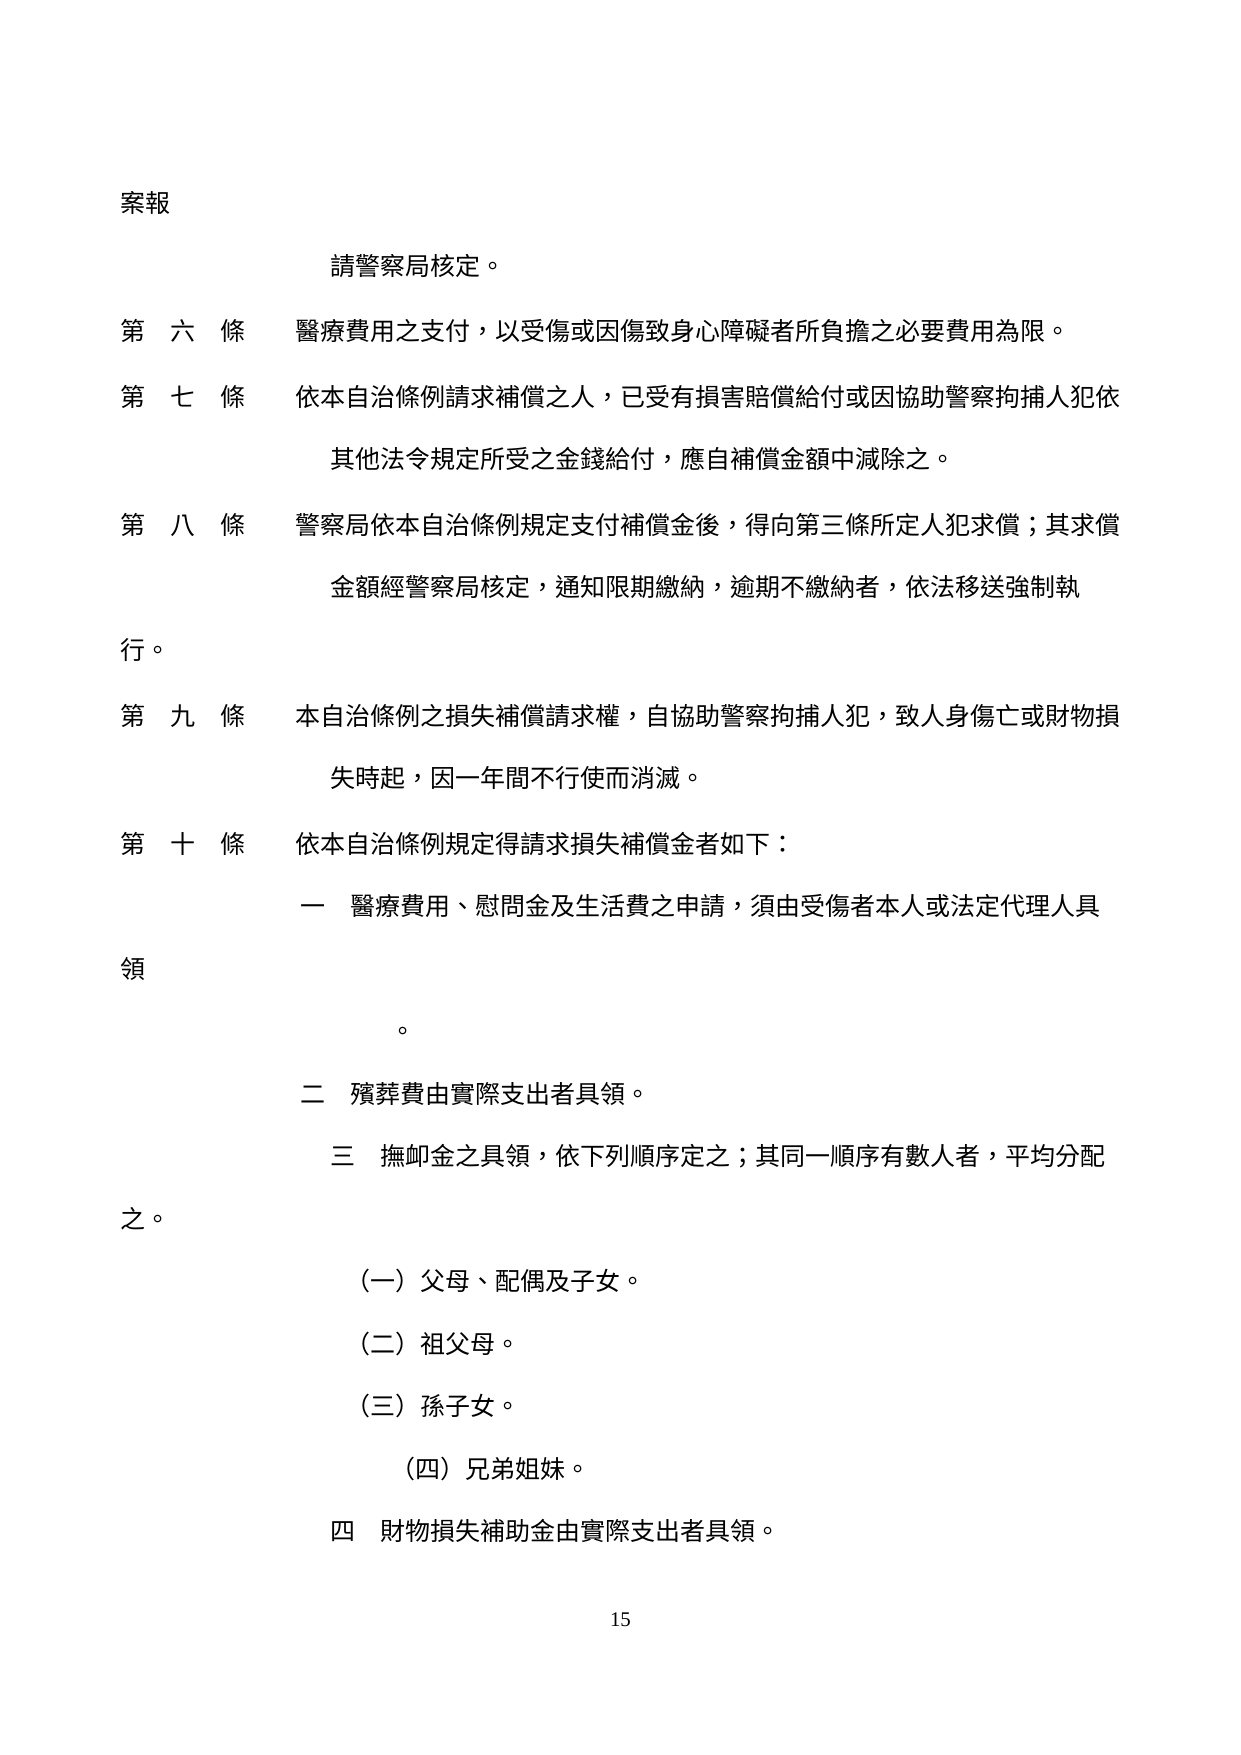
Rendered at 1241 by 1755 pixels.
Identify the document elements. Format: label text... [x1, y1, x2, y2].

table_cell 第 六 條 醫療費用之支付，以受傷或因傷致身心障礙者所負擔之必要費用為限。 [118, 286, 1122, 352]
table_cell 第 七 條 依本自治條例請求補償之人，已受有損害賠償給付或因協助警察拘捕人犯依 其他法令規定所受之金錢給付，應自補償金額中減除之。 [118, 352, 1122, 480]
table_cell 第 九 條 本自治條例之損失補償請求權，自協助警察拘捕人犯，致人身傷亡或財物損 失時起，因一年間不行使而消滅。 [118, 671, 1122, 799]
table_cell 第 八 條 警察局依本自治條例規定支付補償金後，得向第三條所定人犯求償；其求償 金額經警察局核定，通知限期繳納，逾期不繳納者，依法移送強制執行。 [118, 480, 1122, 671]
table_cell 第 十 條 依本自治條例規定得請求損失補償金者如下： 一 醫療費用、慰問金及生活費之申請，須由受傷者本人或法定代理人具領 。 二 殯葬費由實際支出者具領。 三 撫卹金之具領，依下列順序定之；其同一順序有數人者，平均分配之。 （一）父母、配偶及子女。 （二）祖父母。 （三）孫子女。 （四）兄弟姐妹。 四 財物損失補助金由實際支出者具領。 [118, 799, 1122, 1552]
table_cell 案報 請警察局核定。 [118, 158, 1122, 286]
